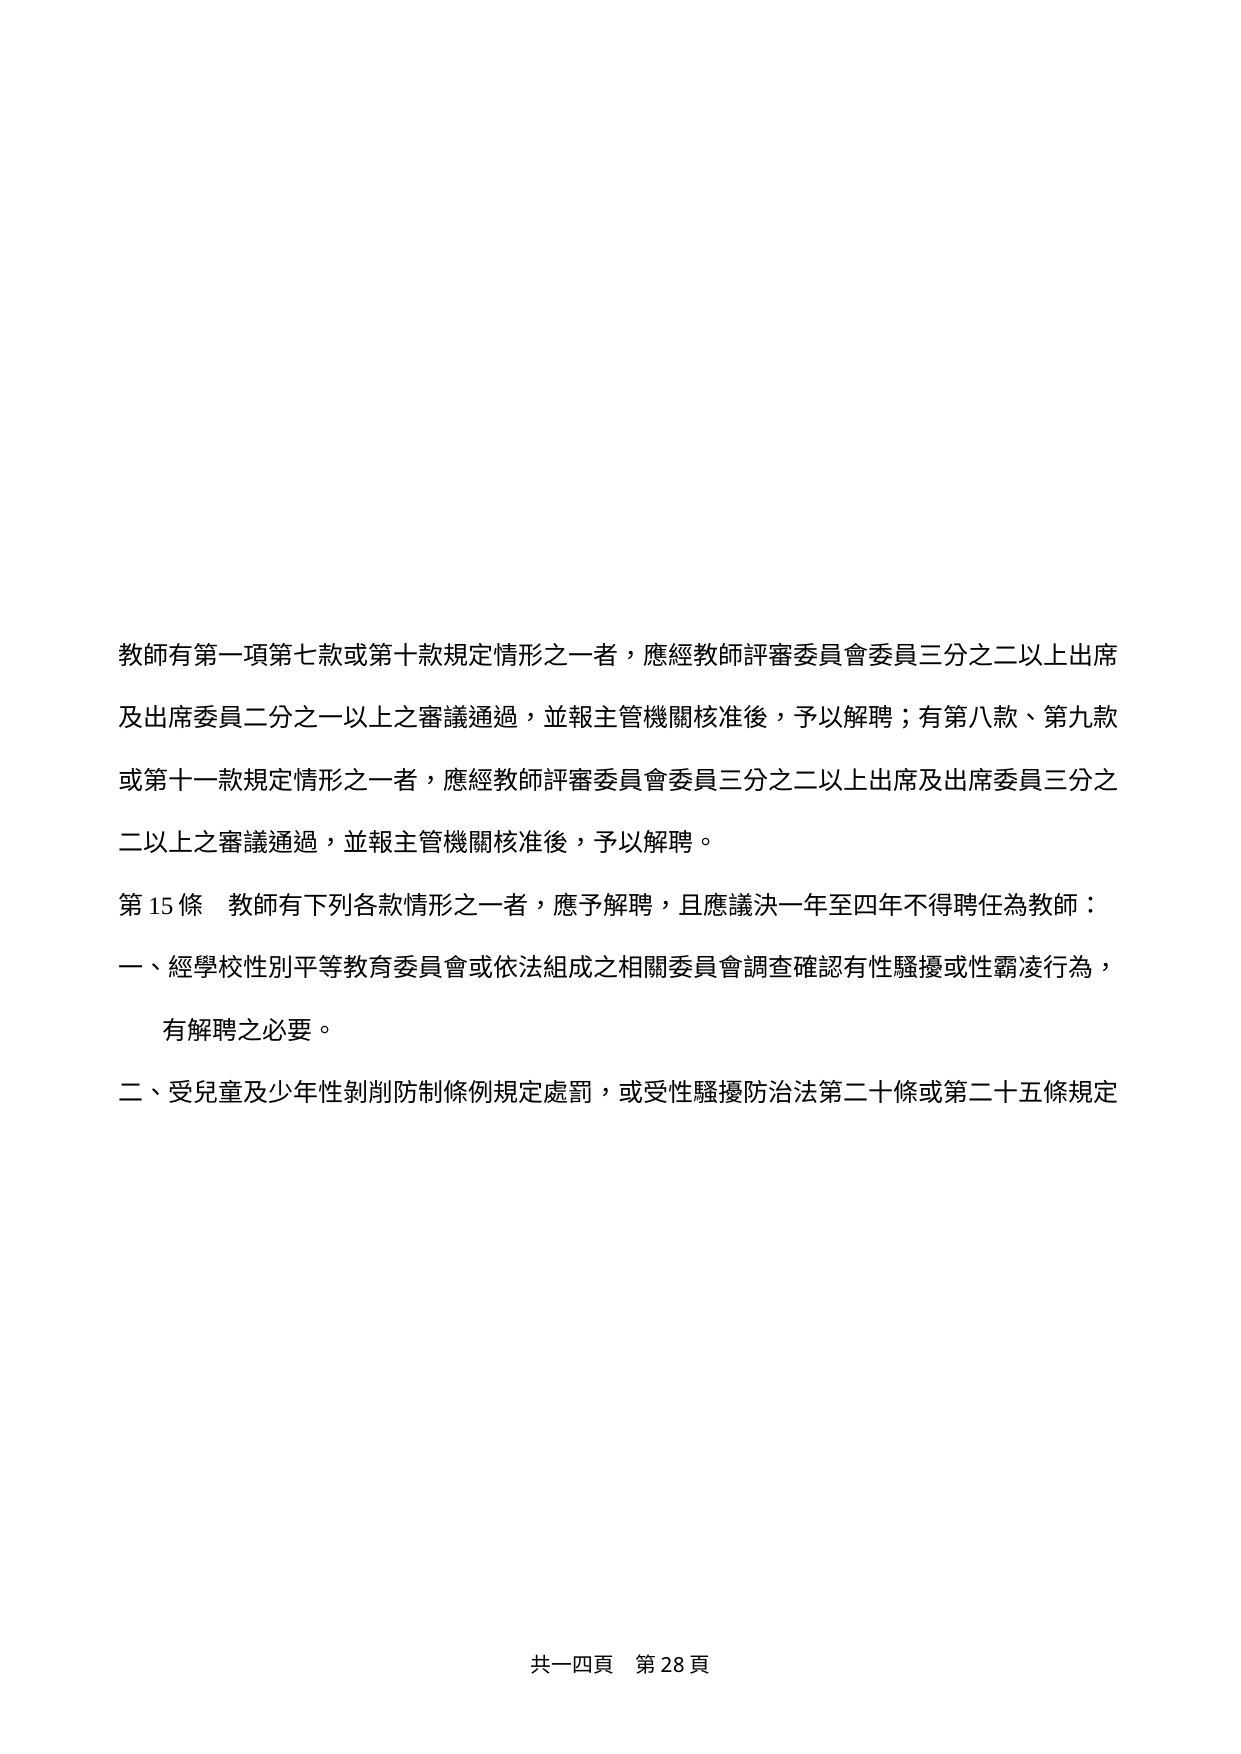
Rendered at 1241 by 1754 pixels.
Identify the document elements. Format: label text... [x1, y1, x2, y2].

text 一、經學校性別平等教育委員會或依法組成之相關委員會調查確認有性騷擾或性霸凌行為，有解聘之必要。 [118, 924, 1122, 1049]
text 二、受兒童及少年性剝削防制條例規定處罰，或受性騷擾防治法第二十條或第二十五條規定 [118, 1049, 1122, 1112]
text 教師有第一項第七款或第十款規定情形之一者，應經教師評審委員會委員三分之二以上出席及出席委員二分之一以上之審議通過，並報主管機關核准後，予以解聘；有第八款、第九款或第十一款規定情形之一者，應經教師評審委員會委員三分之二以上出席及出席委員三分之二以上之審議通過，並報主管機關核准後，予以解聘。 [118, 612, 1122, 862]
text 第15條 教師有下列各款情形之一者，應予解聘，且應議決一年至四年不得聘任為教師： [118, 862, 1122, 924]
